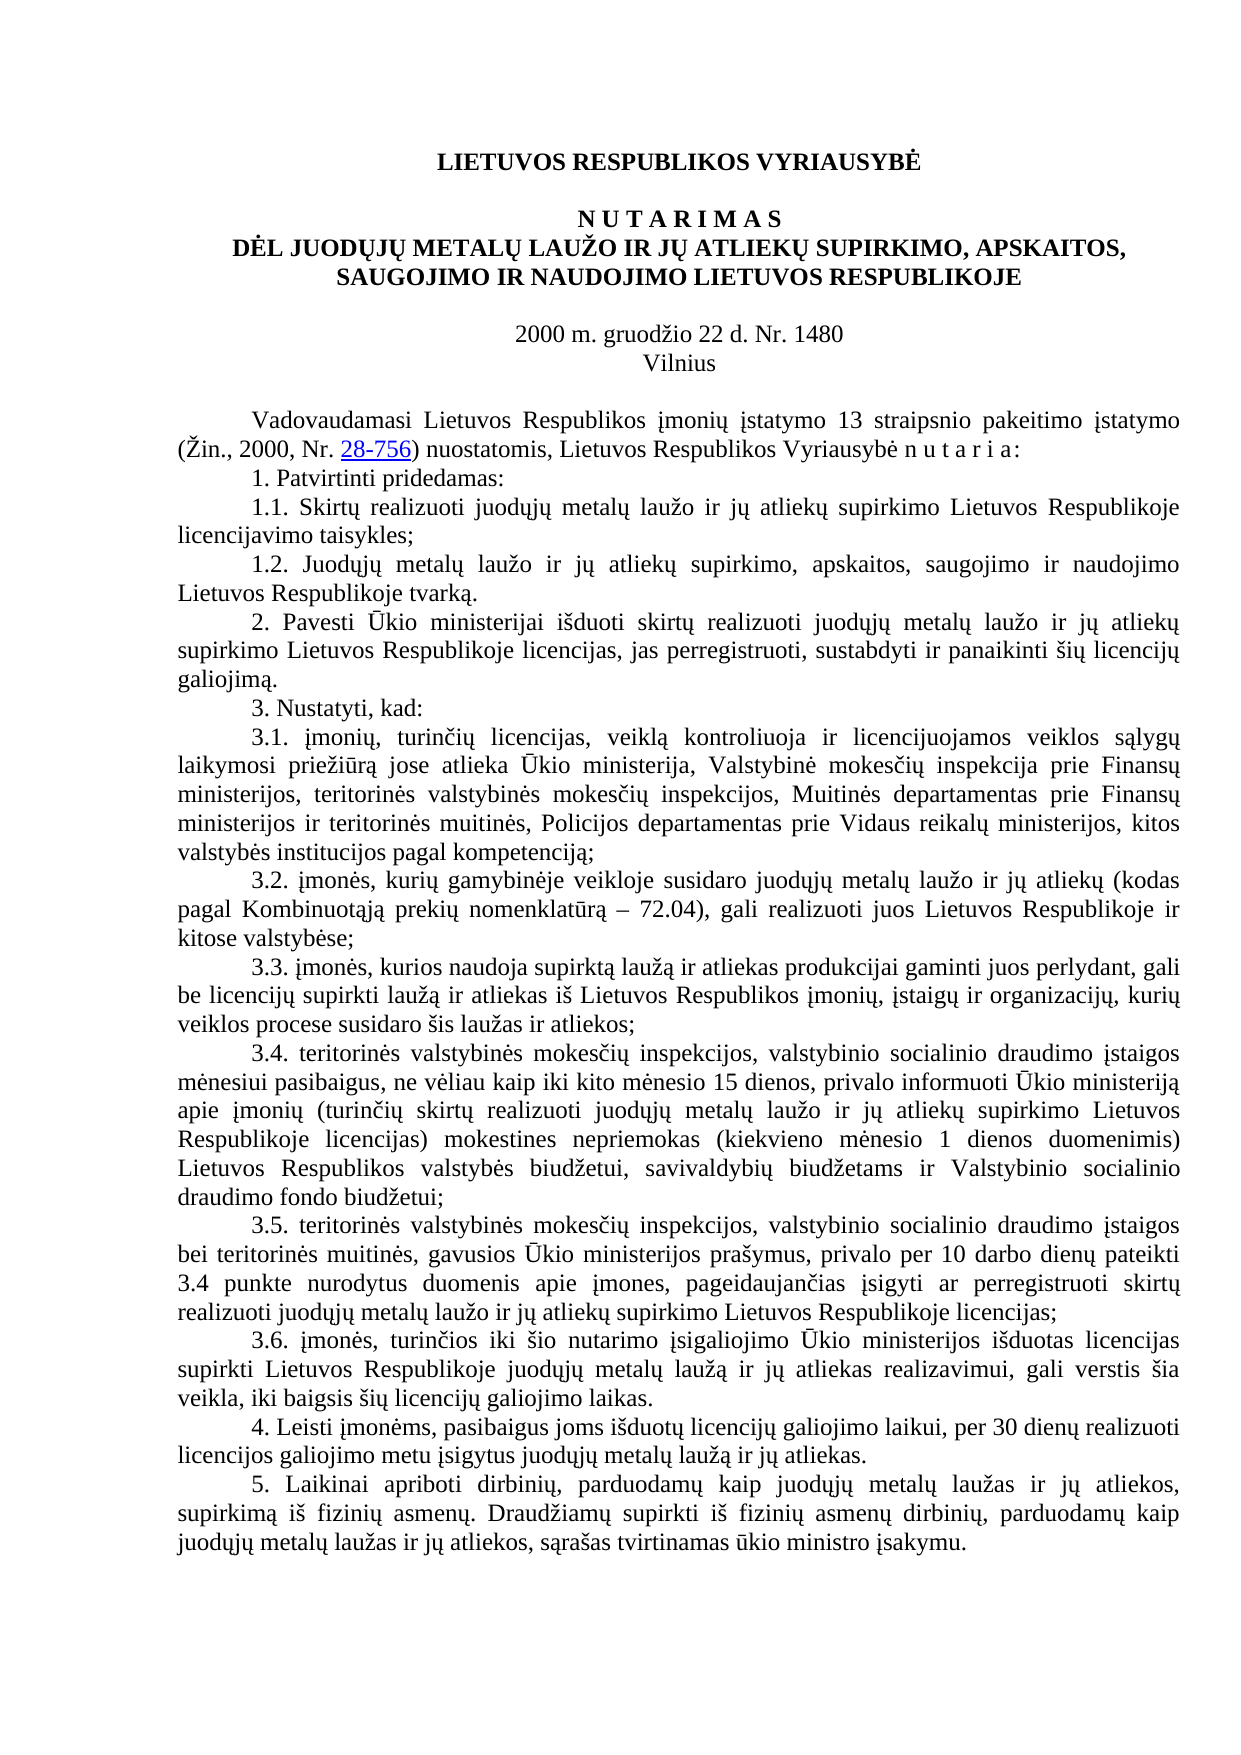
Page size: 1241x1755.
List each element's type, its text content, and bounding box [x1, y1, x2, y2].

text 3.5. teritorinės valstybinės mokesčių inspekcijos, valstybinio socialinio draudimo įstaigos bei teritorinės muitinės, gavusios Ūkio ministerijos prašymus, privalo per 10 darbo dienų pateikti 3.4 punkte nurodytus duomenis apie įmones, pageidaujančias įsigyti ar perregistruoti skirtų realizuoti juodųjų metalų laužo ir jų atliekų supirkimo Lietuvos Respublikoje licencijas; [177, 1211, 1181, 1326]
text DĖL JUODŲJŲ METALŲ LAUŽO IR JŲ ATLIEKŲ SUPIRKIMO, APSKAITOS, SAUGOJIMO IR NAUDOJIMO LIETUVOS RESPUBLIKOJE [177, 233, 1181, 291]
text N U T A R I M A S [177, 204, 1181, 233]
text 3.2. įmonės, kurių gamybinėje veikloje susidaro juodųjų metalų laužo ir jų atliekų (kodas pagal Kombinuotąją prekių nomenklatūrą – 72.04), gali realizuoti juos Lietuvos Respublikoje ir kitose valstybėse; [177, 866, 1181, 952]
text 3.4. teritorinės valstybinės mokesčių inspekcijos, valstybinio socialinio draudimo įstaigos mėnesiui pasibaigus, ne vėliau kaip iki kito mėnesio 15 dienos, privalo informuoti Ūkio ministeriją apie įmonių (turinčių skirtų realizuoti juodųjų metalų laužo ir jų atliekų supirkimo Lietuvos Respublikoje licencijas) mokestines nepriemokas (kiekvieno mėnesio 1 dienos duomenimis) Lietuvos Respublikos valstybės biudžetui, savivaldybių biudžetams ir Valstybinio socialinio draudimo fondo biudžetui; [177, 1038, 1181, 1211]
text 5. Laikinai apriboti dirbinių, parduodamų kaip juodųjų metalų laužas ir jų atliekos, supirkimą iš fizinių asmenų. Draudžiamų supirkti iš fizinių asmenų dirbinių, parduodamų kaip juodųjų metalų laužas ir jų atliekos, sąrašas tvirtinamas ūkio ministro įsakymu. [177, 1469, 1181, 1556]
text 3.6. įmonės, turinčios iki šio nutarimo įsigaliojimo Ūkio ministerijos išduotas licencijas supirkti Lietuvos Respublikoje juodųjų metalų laužą ir jų atliekas realizavimui, gali verstis šia veikla, iki baigsis šių licencijų galiojimo laikas. [177, 1326, 1181, 1412]
text 2. Pavesti Ūkio ministerijai išduoti skirtų realizuoti juodųjų metalų laužo ir jų atliekų supirkimo Lietuvos Respublikoje licencijas, jas perregistruoti, sustabdyti ir panaikinti šių licencijų galiojimą. [177, 607, 1181, 693]
text 3.3. įmonės, kurios naudoja supirktą laužą ir atliekas produkcijai gaminti juos perlydant, gali be licencijų supirkti laužą ir atliekas iš Lietuvos Respublikos įmonių, įstaigų ir organizacijų, kurių veiklos procese susidaro šis laužas ir atliekos; [177, 952, 1181, 1038]
text 3.1. įmonių, turinčių licencijas, veiklą kontroliuoja ir licencijuojamos veiklos sąlygų laikymosi priežiūrą jose atlieka Ūkio ministerija, Valstybinė mokesčių inspekcija prie Finansų ministerijos, teritorinės valstybinės mokesčių inspekcijos, Muitinės departamentas prie Finansų ministerijos ir teritorinės muitinės, Policijos departamentas prie Vidaus reikalų ministerijos, kitos valstybės institucijos pagal kompetenciją; [177, 722, 1181, 866]
text LIETUVOS RESPUBLIKOS VYRIAUSYBĖ [177, 147, 1181, 176]
text 3. Nustatyti, kad: [177, 693, 1181, 722]
text 2000 m. gruodžio 22 d. Nr. 1480 [177, 319, 1181, 348]
text 1. Patvirtinti pridedamas: [177, 463, 1181, 492]
text Vadovaudamasi Lietuvos Respublikos įmonių įstatymo 13 straipsnio pakeitimo įstatymo (Žin., 2000, Nr. 28-756) nuostatomis, Lietuvos Respublikos Vyriausybė nutaria: [177, 406, 1181, 463]
text 1.2. Juodųjų metalų laužo ir jų atliekų supirkimo, apskaitos, saugojimo ir naudojimo Lietuvos Respublikoje tvarką. [177, 549, 1181, 607]
text Vilnius [177, 348, 1181, 377]
text 1.1. Skirtų realizuoti juodųjų metalų laužo ir jų atliekų supirkimo Lietuvos Respublikoje licencijavimo taisykles; [177, 492, 1181, 549]
text 4. Leisti įmonėms, pasibaigus joms išduotų licencijų galiojimo laikui, per 30 dienų realizuoti licencijos galiojimo metu įsigytus juodųjų metalų laužą ir jų atliekas. [177, 1412, 1181, 1469]
